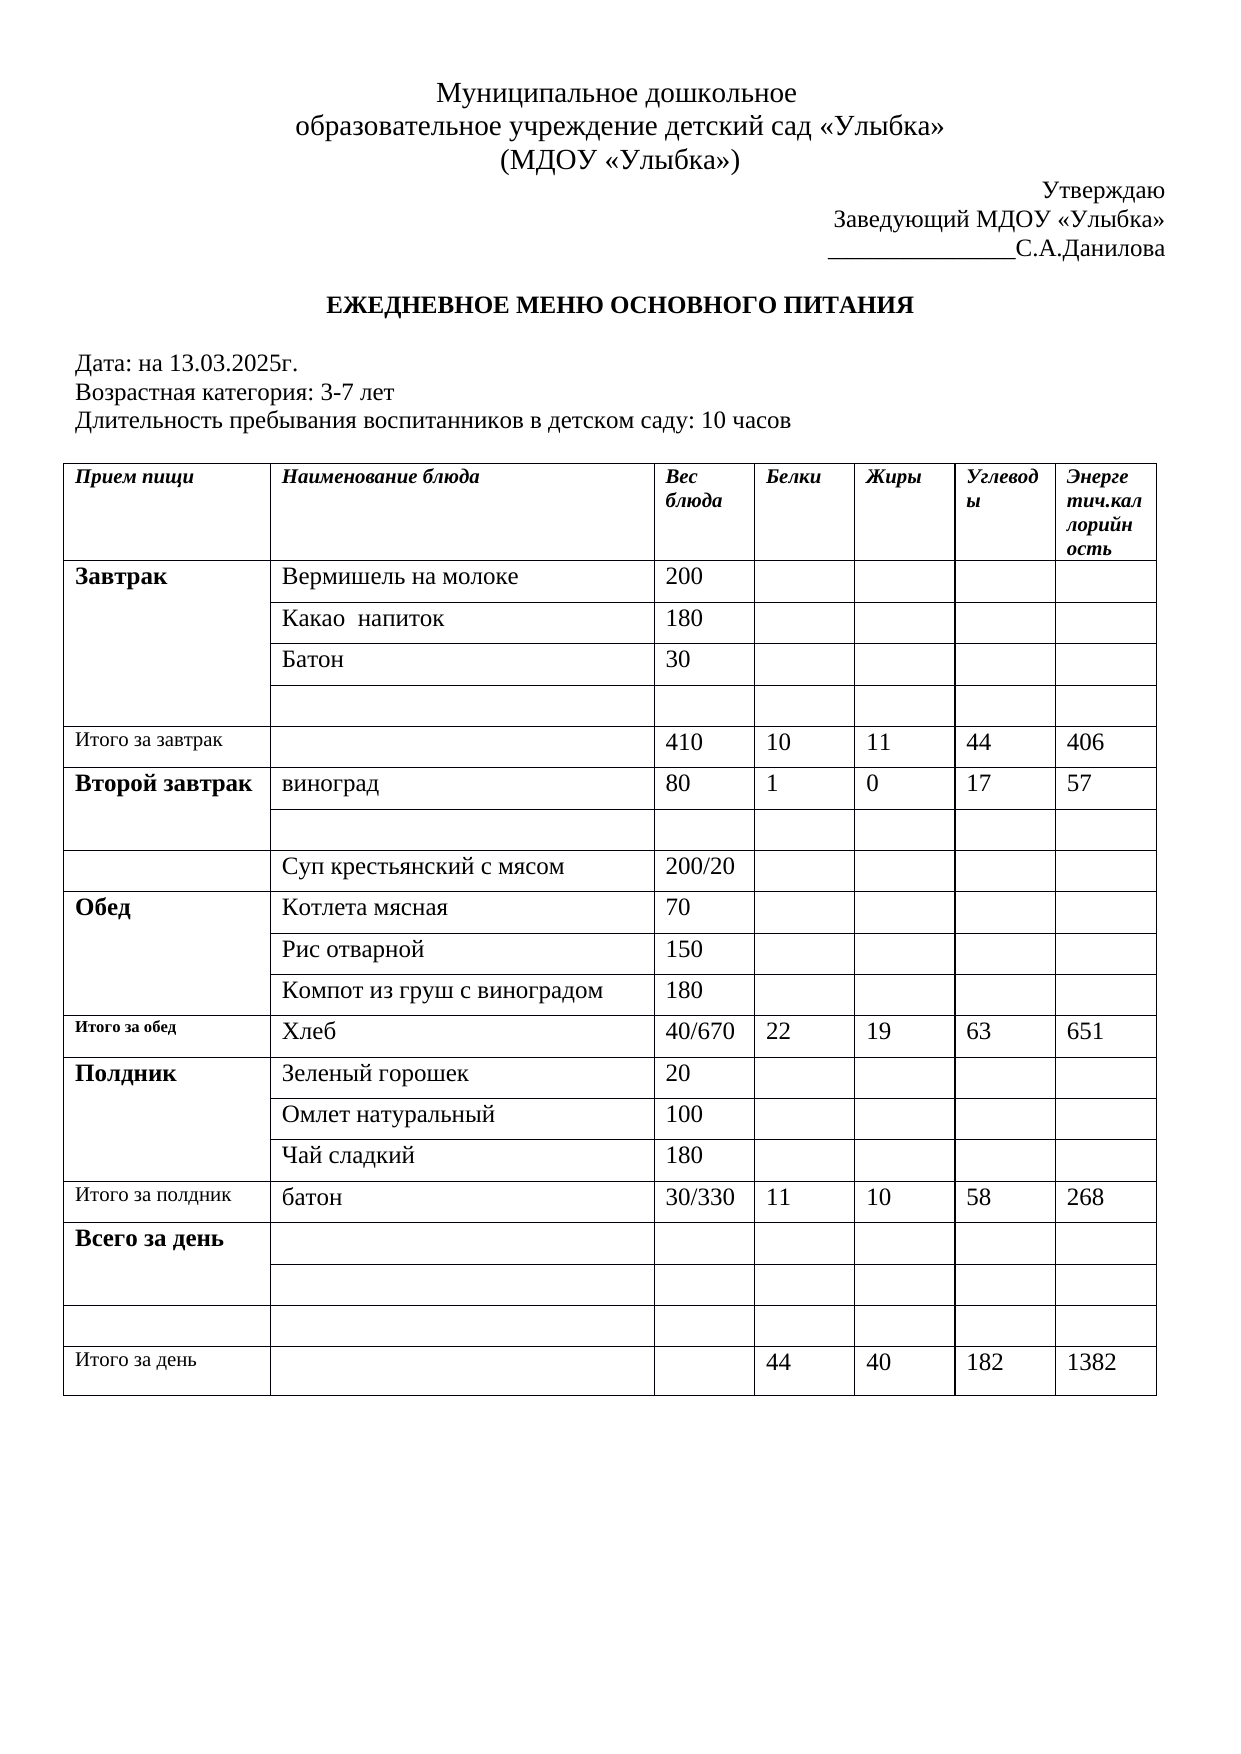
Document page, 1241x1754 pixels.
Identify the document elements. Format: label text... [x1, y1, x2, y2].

table_cell [755, 644, 854, 684]
table_header Жиры [855, 464, 954, 560]
table_header Углеводы [956, 464, 1055, 560]
table_cell 20 [655, 1058, 754, 1098]
table_cell 58 [956, 1182, 1055, 1222]
table_cell 17 [956, 768, 1055, 808]
table_cell [755, 1223, 854, 1263]
table_cell Итого за полдник [64, 1182, 270, 1222]
table_cell батон [271, 1182, 654, 1222]
text Заведующий МДОУ «Улыбка» [75, 204, 1165, 233]
table_cell Итого за день [64, 1347, 270, 1395]
table_cell [1056, 851, 1156, 891]
table_cell [655, 1347, 754, 1395]
table_cell 100 [655, 1099, 754, 1139]
table_cell 406 [1056, 727, 1156, 767]
table_cell [855, 1099, 954, 1139]
table_cell 1 [755, 768, 854, 808]
table_cell [956, 934, 1055, 974]
table_cell [655, 1306, 754, 1346]
table_cell Рис отварной [271, 934, 654, 974]
table_cell Вермишель на молоке [271, 561, 654, 602]
table_cell 63 [956, 1016, 1055, 1057]
table_cell 10 [755, 727, 854, 767]
table_cell [855, 686, 954, 726]
table_cell [271, 727, 654, 767]
table_cell 651 [1056, 1016, 1156, 1057]
table_cell [855, 603, 954, 643]
table_cell [271, 810, 654, 850]
table_cell 180 [655, 1140, 754, 1181]
table_cell [956, 1223, 1055, 1263]
table_cell [956, 892, 1055, 933]
table_cell [755, 603, 854, 643]
table_cell [755, 1140, 854, 1181]
table_cell [855, 892, 954, 933]
table_cell [755, 934, 854, 974]
table_cell [855, 1058, 954, 1098]
table_cell [1056, 892, 1156, 933]
table_cell [956, 1306, 1055, 1346]
table_cell [855, 934, 954, 974]
table_cell 11 [755, 1182, 854, 1222]
table_cell [956, 1058, 1055, 1098]
table_cell [855, 644, 954, 684]
table_cell [956, 975, 1055, 1015]
table_cell [64, 1306, 270, 1346]
table_cell [1056, 686, 1156, 726]
table_cell Итого за обед [64, 1016, 270, 1057]
table_cell [271, 1265, 654, 1305]
table_cell [1056, 561, 1156, 602]
table_cell [655, 686, 754, 726]
table_cell [1056, 934, 1156, 974]
table_cell 0 [855, 768, 954, 808]
table_cell 180 [655, 603, 754, 643]
table_cell [855, 810, 954, 850]
table_header Вес блюда [655, 464, 754, 560]
table_cell 180 [655, 975, 754, 1015]
table_cell Омлет натуральный [271, 1099, 654, 1139]
table_cell [855, 1265, 954, 1305]
table_cell [655, 1223, 754, 1263]
table_cell Суп крестьянский с мясом [271, 851, 654, 891]
table_cell [855, 1140, 954, 1181]
table_cell [755, 1099, 854, 1139]
table_cell [956, 810, 1055, 850]
text ЕЖЕДНЕВНОЕ МЕНЮ ОСНОВНОГО ПИТАНИЯ [75, 291, 1165, 319]
table_cell [1056, 644, 1156, 684]
table_cell [855, 561, 954, 602]
text (МДОУ «Улыбка») [75, 142, 1165, 176]
table_cell Обед [64, 892, 270, 1015]
table_cell [1056, 1140, 1156, 1181]
text Дата: на 13.03.2025г. [75, 348, 1165, 377]
table_cell [271, 1223, 654, 1263]
table_cell [271, 686, 654, 726]
table_cell Итого за завтрак [64, 727, 270, 767]
table_cell [1056, 1306, 1156, 1346]
table_cell Котлета мясная [271, 892, 654, 933]
table_cell [1056, 603, 1156, 643]
table_cell [1056, 1099, 1156, 1139]
table_cell [755, 851, 854, 891]
table_cell [755, 686, 854, 726]
table_cell [1056, 975, 1156, 1015]
table_header Белки [755, 464, 854, 560]
table_cell 30 [655, 644, 754, 684]
table_cell 410 [655, 727, 754, 767]
table_cell Чай сладкий [271, 1140, 654, 1181]
table_cell 44 [956, 727, 1055, 767]
table_cell [855, 975, 954, 1015]
table_cell Завтрак [64, 561, 270, 726]
table_cell [755, 1058, 854, 1098]
table_cell [755, 561, 854, 602]
table_cell 150 [655, 934, 754, 974]
table_cell Полдник [64, 1058, 270, 1181]
table_cell [855, 1306, 954, 1346]
table_cell 80 [655, 768, 754, 808]
table_cell [956, 1140, 1055, 1181]
table_cell [655, 810, 754, 850]
table_cell Батон [271, 644, 654, 684]
table_cell 40 [855, 1347, 954, 1395]
table_cell 22 [755, 1016, 854, 1057]
table_cell Всего за день [64, 1223, 270, 1305]
table_cell 200 [655, 561, 754, 602]
table_cell [1056, 1058, 1156, 1098]
table_cell 268 [1056, 1182, 1156, 1222]
table_cell Зеленый горошек [271, 1058, 654, 1098]
table_cell 30/330 [655, 1182, 754, 1222]
text Утверждаю [75, 176, 1165, 204]
table_cell [956, 1265, 1055, 1305]
table_cell [755, 1306, 854, 1346]
table_cell [271, 1306, 654, 1346]
text Муниципальное дошкольное [75, 75, 1165, 108]
table_cell 1382 [1056, 1347, 1156, 1395]
table_cell 200/20 [655, 851, 754, 891]
table_cell Компот из груш с виноградом [271, 975, 654, 1015]
table_cell [655, 1265, 754, 1305]
table_cell [1056, 1265, 1156, 1305]
table_cell 182 [956, 1347, 1055, 1395]
table_cell 40/670 [655, 1016, 754, 1057]
table_cell [855, 851, 954, 891]
table_cell [855, 1223, 954, 1263]
table_cell [1056, 1223, 1156, 1263]
table_cell виноград [271, 768, 654, 808]
table_cell Второй завтрак [64, 768, 270, 850]
table_cell [271, 1347, 654, 1395]
table_cell [755, 810, 854, 850]
table_cell [956, 1099, 1055, 1139]
table_cell 57 [1056, 768, 1156, 808]
table_cell [755, 892, 854, 933]
table_cell 44 [755, 1347, 854, 1395]
table_cell [956, 686, 1055, 726]
table_cell 11 [855, 727, 954, 767]
table_cell [956, 851, 1055, 891]
table_header Энергетич.каллорийность [1056, 464, 1156, 560]
table_header Прием пищи [64, 464, 270, 560]
table_cell [755, 1265, 854, 1305]
table_header Наименование блюда [271, 464, 654, 560]
text Возрастная категория: 3-7 лет [75, 377, 1165, 406]
table_cell 19 [855, 1016, 954, 1057]
table_cell [755, 975, 854, 1015]
table_cell [956, 644, 1055, 684]
table_cell Какао напиток [271, 603, 654, 643]
table_cell Хлеб [271, 1016, 654, 1057]
text Длительность пребывания воспитанников в детском саду: 10 часов [75, 406, 1165, 434]
table_cell [64, 851, 270, 891]
table_cell [956, 603, 1055, 643]
table_cell 70 [655, 892, 754, 933]
text образовательное учреждение детский сад «Улыбка» [75, 108, 1165, 142]
table_cell [956, 561, 1055, 602]
text _______________С.А.Данилова [75, 233, 1165, 262]
table_cell 10 [855, 1182, 954, 1222]
table_cell [1056, 810, 1156, 850]
